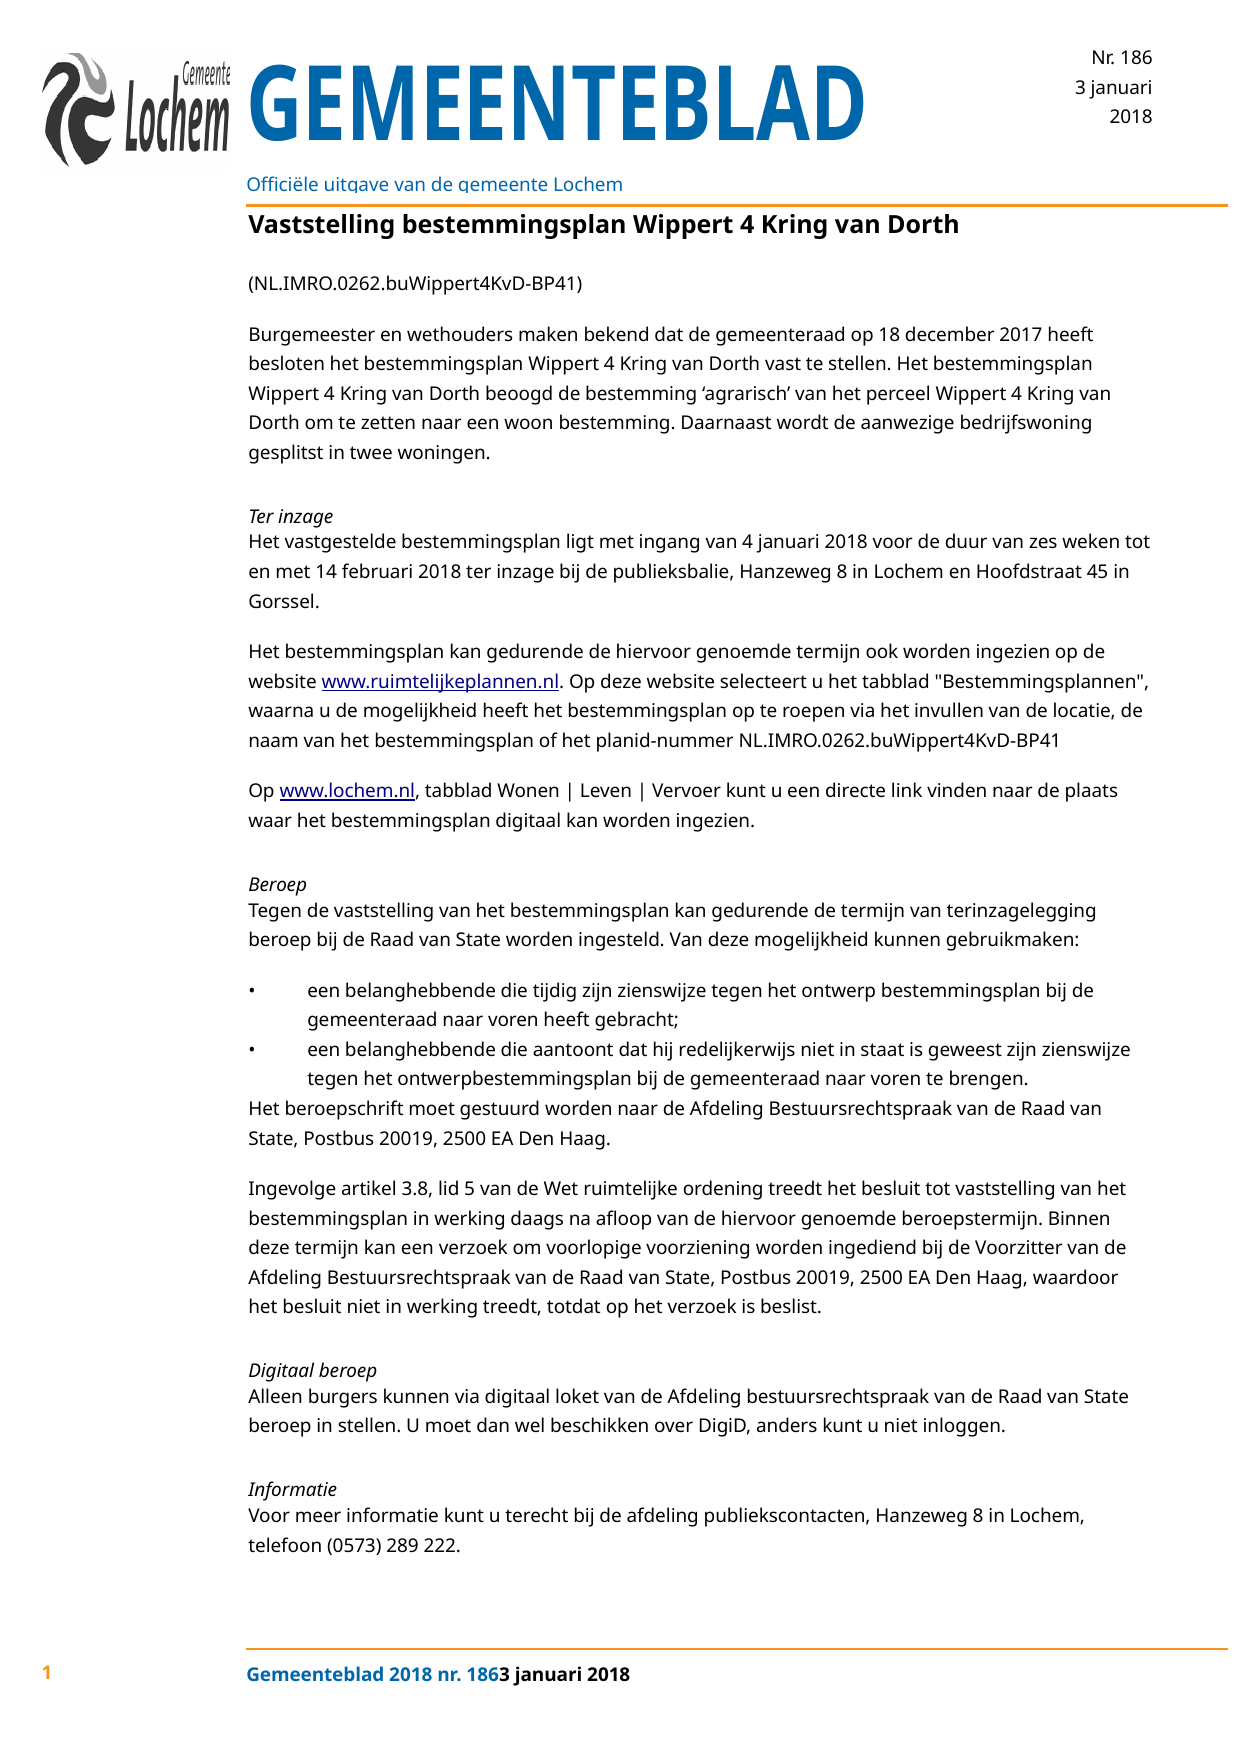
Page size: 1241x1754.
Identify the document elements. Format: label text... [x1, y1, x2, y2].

text Vaststelling bestemmingsplan Wippert 4 Kring van Dorth [248, 207, 1152, 241]
text Informatie [248, 1477, 1152, 1502]
list een belanghebbende die tijdig zijn zienswijze tegen het ontwerp bestemmingsplan bij de gemeenteraad naar voren heeft gebracht; [248, 977, 1152, 1032]
text Het beroepschrift moet gestuurd worden naar de Afdeling Bestuursrechtspraak van de Raad van State, Postbus 20019, 2500 EA Den Haag. [248, 1095, 1152, 1150]
text Het vastgestelde bestemmingsplan ligt met ingang van 4 januari 2018 voor de duur van zes weken tot en met 14 februari 2018 ter inzage bij de publieksbalie, Hanzeweg 8 in Lochem en Hoofdstraat 45 in Gorssel. [248, 529, 1152, 614]
picture [41, 47, 231, 172]
list een belanghebbende die aantoont dat hij redelijkerwijs niet in staat is geweest zijn zienswijze tegen het ontwerpbestemmingsplan bij de gemeenteraad naar voren te brengen. [248, 1036, 1152, 1091]
text Tegen de vaststelling van het bestemmingsplan kan gedurende de termijn van terinzagelegging beroep bij de Raad van State worden ingesteld. Van deze mogelijkheid kunnen gebruikmaken: [248, 897, 1152, 952]
text Voor meer informatie kunt u terecht bij de afdeling publiekscontacten, Hanzeweg 8 in Lochem, telefoon (0573) 289 222. [248, 1502, 1152, 1558]
text Ter inzage [248, 503, 1152, 529]
text Ingevolge artikel 3.8, lid 5 van de Wet ruimtelijke ordening treedt het besluit tot vaststelling van het bestemmingsplan in werking daags na afloop van de hiervoor genoemde beroepstermijn. Binnen deze termijn kan een verzoek om voorlopige voorziening worden ingediend bij de Voorzitter van de Afdeling Bestuursrechtspraak van de Raad van State, Postbus 20019, 2500 EA Den Haag, waardoor het besluit niet in werking treedt, totdat op het verzoek is beslist. [248, 1175, 1152, 1319]
text Het bestemmingsplan kan gedurende de hiervoor genoemde termijn ook worden ingezien op de website www.ruimtelijkeplannen.nl. Op deze website selecteert u het tabblad "Bestemmingsplannen", waarna u de mogelijkheid heeft het bestemmingsplan op te roepen via het invullen van de locatie, de naam van het bestemmingsplan of het planid-nummer NL.IMRO.0262.buWippert4KvD-BP41 [248, 638, 1152, 753]
text Alleen burgers kunnen via digitaal loket van de Afdeling bestuursrechtspraak van de Raad van State beroep in stellen. U moet dan wel beschikken over DigiD, anders kunt u niet inloggen. [248, 1383, 1152, 1438]
text Burgemeester en wethouders maken bekend dat de gemeenteraad op 18 december 2017 heeft besloten het bestemmingsplan Wippert 4 Kring van Dorth vast te stellen. Het bestemmingsplan Wippert 4 Kring van Dorth beoogd de bestemming ‘agrarisch’ van het perceel Wippert 4 Kring van Dorth om te zetten naar een woon bestemming. Daarnaast wordt de aanwezige bedrijfswoning gesplitst in twee woningen. [248, 321, 1152, 465]
text Digitaal beroep [248, 1357, 1152, 1383]
text Op www.lochem.nl, tabblad Wonen | Leven | Vervoer kunt u een directe link vinden naar de plaats waar het bestemmingsplan digitaal kan worden ingezien. [248, 777, 1152, 833]
text Beroep [248, 871, 1152, 897]
text (NL.IMRO.0262.buWippert4KvD-BP41) [248, 270, 1152, 296]
